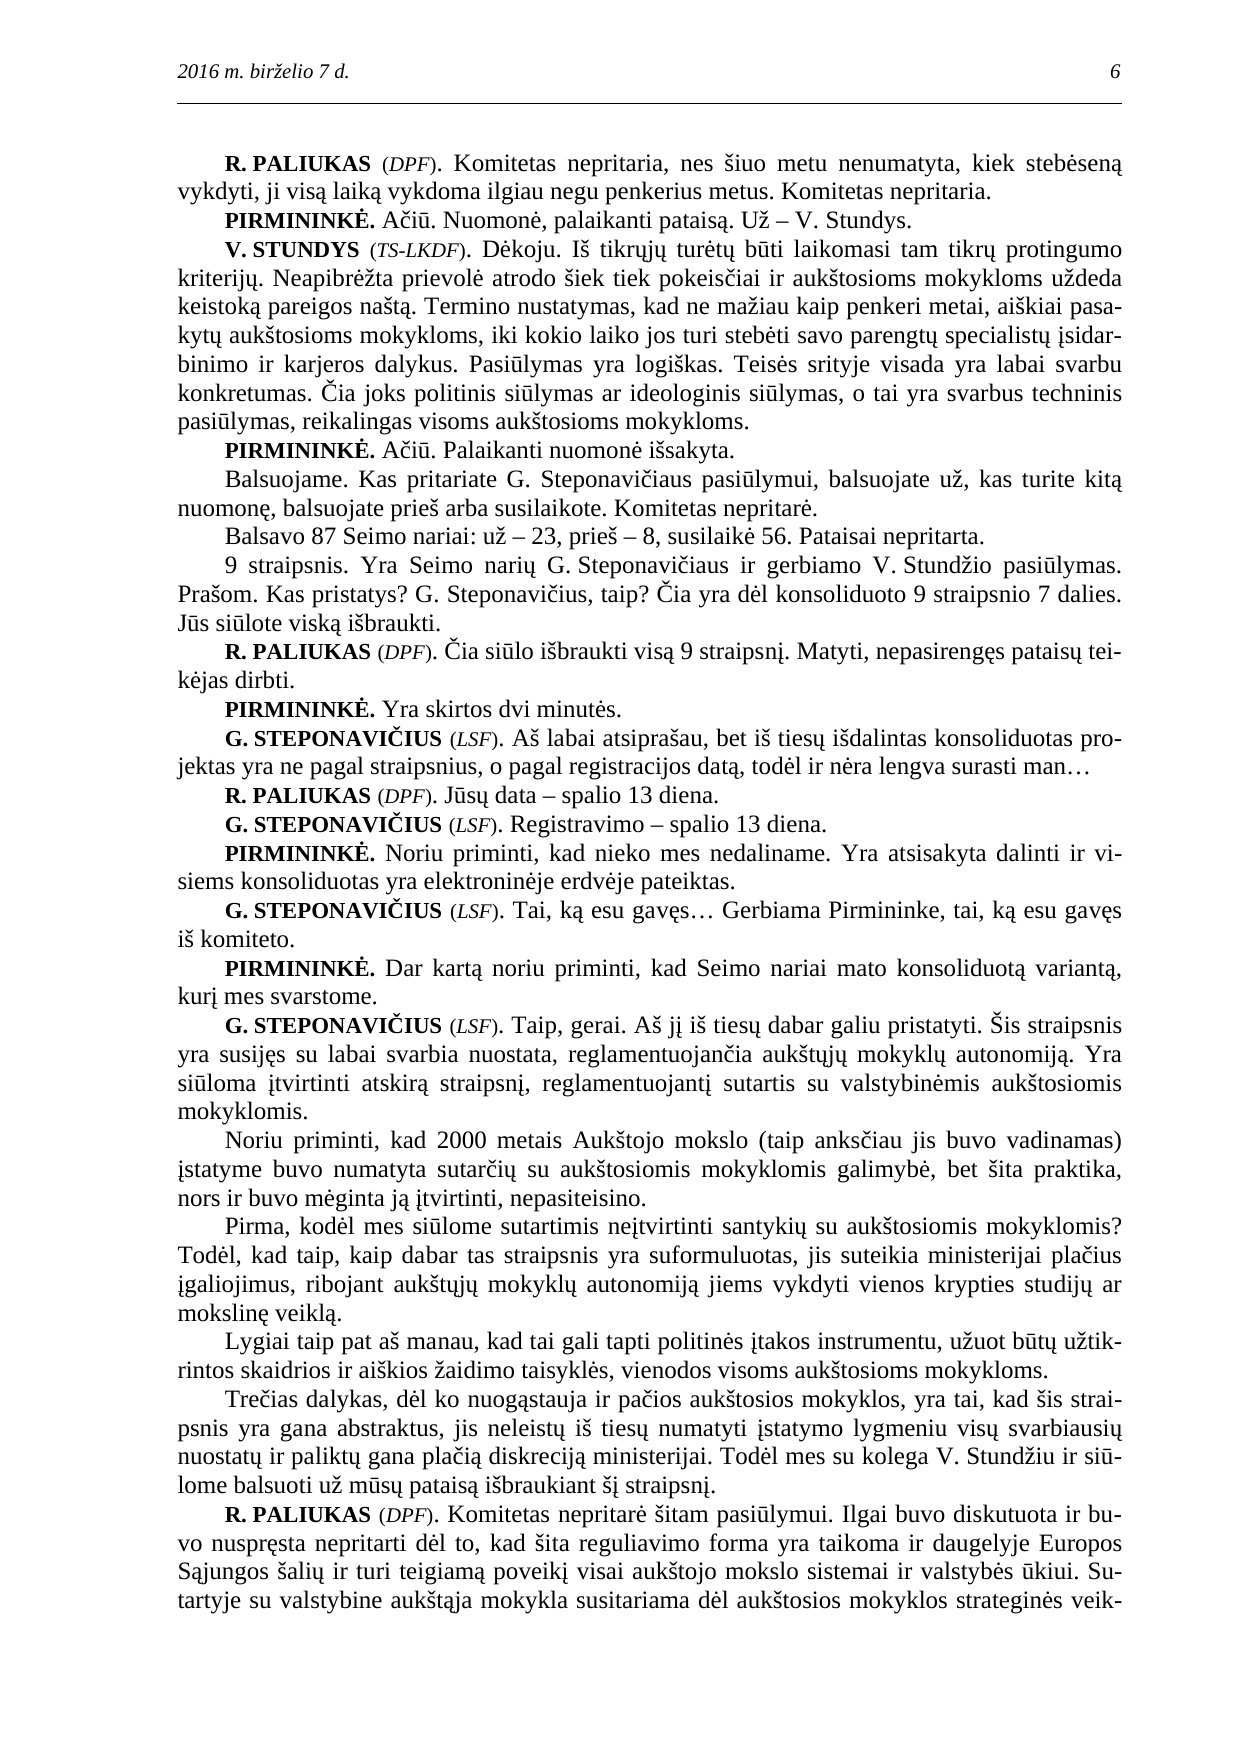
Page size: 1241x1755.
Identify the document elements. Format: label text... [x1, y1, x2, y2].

text Bal­sa­vo 87 Sei­mo na­riai: už – 23, prieš – 8, su­si­lai­kė 56. Pa­tai­sai ne­pri­tar­ta. [177, 521, 1122, 550]
text 9 straips­nis. Yra Sei­mo na­rių G. Ste­po­na­vi­čiaus ir ger­bia­mo V. Stun­džio pa­siū­ly­mas. Pra­šom. Kas pri­sta­tys? G. Ste­po­na­vi­čius, taip? Čia yra dėl kon­so­li­duo­to 9 straips­nio 7 da­lies. Jūs siū­lo­te vis­ką iš­brauk­ti. [177, 550, 1122, 636]
text Ly­giai taip pat aš ma­nau, kad tai ga­li tap­ti po­li­ti­nės įta­kos in­stru­men­tu, užuot bū­tų už­tik­rin­tos skaid­rios ir aiš­kios žai­di­mo tai­syk­lės, vie­no­dos vi­soms aukš­to­sioms mo­kyk­loms. [177, 1326, 1122, 1384]
text Tre­čias da­ly­kas, dėl ko nuo­gąs­tau­ja ir pa­čios aukš­to­sios mo­kyk­los, yra tai, kad šis strai­ps­nis yra ga­na abst­rak­tus, jis ne­leis­tų iš tie­sų nu­ma­ty­ti įsta­ty­mo lyg­me­niu vi­sų svar­biau­sių nuo­sta­tų ir pa­lik­tų ga­na pla­čią dis­kre­ci­ją mi­nis­te­ri­jai. To­dėl mes su ko­le­ga V. Stun­džiu ir siū­lo­me bal­suo­ti už mū­sų pa­tai­są iš­brau­kiant šį straips­nį. [177, 1384, 1122, 1499]
text G. STEPONAVIČIUS (LSF). Re­gist­ra­vi­mo – spa­lio 13 die­na. [177, 809, 1122, 838]
text Pir­ma, ko­dėl mes siū­lo­me su­tar­ti­mis ne­įtvir­tin­ti san­ty­kių su aukš­to­sio­mis mo­kyk­lo­mis? To­dėl, kad taip, kaip da­bar tas straips­nis yra su­for­mu­luo­tas, jis su­tei­kia mi­nis­te­ri­jai pla­čius įga­lio­ji­mus, ri­bo­jant aukš­tų­jų mo­kyk­lų au­to­no­mi­ją jiems vyk­dy­ti vie­nos kryp­ties stu­di­jų ar moks­li­nę veik­lą. [177, 1211, 1122, 1326]
text PIRMININKĖ. Ačiū. Nuo­mo­nė, pa­lai­kan­ti pa­tai­są. Už – V. Stun­dys. [177, 205, 1122, 234]
text R. PALIUKAS (DPF). Jū­sų da­ta – spa­lio 13 die­na. [177, 780, 1122, 809]
text PIRMININKĖ. Yra skir­tos dvi mi­nu­tės. [177, 694, 1122, 723]
text G. STEPONAVIČIUS (LSF). Aš la­bai at­si­pra­šau, bet iš tie­sų iš­da­lin­tas kon­so­li­duo­tas pro­jek­tas yra ne pa­gal straips­nius, o pa­gal re­gist­ra­ci­jos da­tą, to­dėl ir nė­ra leng­va su­ras­ti man… [177, 723, 1122, 780]
text V. STUNDYS (TS-LKDF). Dė­ko­ju. Iš tik­rų­jų tu­rė­tų bū­ti lai­ko­ma­si tam tik­rų pro­tin­gu­mo kri­te­ri­jų. Ne­apib­rėž­ta prie­vo­lė at­ro­do šiek tiek po­keis­čiai ir aukš­to­sioms mo­kyk­loms už­de­da keis­to­ką pa­rei­gos naš­tą. Ter­mi­no nu­sta­ty­mas, kad ne ma­žiau kaip pen­ke­ri me­tai, aiš­kiai pa­sa­ky­tų aukš­to­sioms mo­kyk­loms, iki ko­kio lai­ko jos tu­ri ste­bė­ti sa­vo pa­reng­tų spe­cia­lis­tų įsi­dar­bi­ni­mo ir kar­je­ros da­ly­kus. Pa­siū­ly­mas yra lo­giš­kas. Tei­sės sri­ty­je vi­sa­da yra la­bai svar­bu kon­kre­tu­mas. Čia joks po­li­ti­nis siū­ly­mas ar ide­o­lo­gi­nis siū­ly­mas, o tai yra svar­bus tech­ni­nis pa­siū­ly­mas, rei­ka­lin­gas vi­soms aukš­to­sioms mo­kyk­loms. [177, 234, 1122, 435]
text PIRMININKĖ. No­riu pri­min­ti, kad nie­ko mes ne­da­li­na­me. Yra at­si­sa­ky­ta da­lin­ti ir vi­siems kon­so­li­duo­tas yra elek­tro­ni­nė­je erd­vė­je pa­teik­tas. [177, 838, 1122, 895]
text G. STEPONAVIČIUS (LSF). Tai, ką esu ga­vęs… Ger­bia­ma Pir­mi­nin­ke, tai, ką esu ga­vęs iš ko­mi­te­to. [177, 895, 1122, 953]
text G. STEPONAVIČIUS (LSF). Taip, ge­rai. Aš jį iš tie­sų da­bar ga­liu pri­sta­ty­ti. Šis straips­nis yra su­si­jęs su la­bai svar­bia nuo­sta­ta, reg­la­men­tuo­jan­čia aukš­tų­jų mo­kyk­lų au­to­no­mi­ją. Yra siū­lo­ma įtvir­tin­ti at­ski­rą straips­nį, reg­la­men­tuo­jan­tį su­tar­tis su vals­ty­bi­nė­mis aukš­to­sio­mis mo­kyk­lo­mis. [177, 1010, 1122, 1125]
text Bal­suo­ja­me. Kas pri­ta­ria­te G. Ste­po­na­vi­čiaus pa­siū­ly­mui, bal­suo­ja­te už, kas tu­ri­te ki­tą nuo­mo­nę, bal­suo­ja­te prieš ar­ba su­si­lai­ko­te. Ko­mi­te­tas ne­pri­ta­rė. [177, 464, 1122, 521]
text PIRMININKĖ. Dar kar­tą no­riu pri­min­ti, kad Sei­mo na­riai ma­to kon­so­li­duo­tą va­rian­tą, ku­rį mes svars­to­me. [177, 953, 1122, 1010]
text R. PALIUKAS (DPF). Ko­mi­te­tas ne­pri­ta­rė ši­tam pa­siū­ly­mui. Il­gai bu­vo dis­ku­tuo­ta ir bu­vo nu­spręs­ta ne­pri­tar­ti dėl to, kad ši­ta re­gu­lia­vi­mo for­ma yra tai­ko­ma ir dau­ge­ly­je Eu­ro­pos Są­jun­gos ša­lių ir tu­ri tei­gia­mą po­vei­kį vi­sai aukš­to­jo moks­lo sis­te­mai ir vals­ty­bės ūkiui. Su­tar­ty­je su vals­ty­bi­ne aukš­tą­ja mo­kyk­la su­si­ta­ria­ma dėl aukš­to­sios mo­kyk­los stra­te­gi­nės veik­ [177, 1499, 1122, 1614]
text R. PALIUKAS (DPF). Čia siū­lo iš­brauk­ti vi­są 9 straips­nį. Ma­ty­ti, ne­pa­si­ren­gęs pa­tai­sų tei­kė­jas dirb­ti. [177, 636, 1122, 694]
text No­riu pri­min­ti, kad 2000 me­tais Aukš­to­jo moks­lo (taip anks­čiau jis bu­vo va­di­na­mas) įsta­ty­me bu­vo nu­ma­ty­ta su­tar­čių su aukš­to­sio­mis mo­kyk­lo­mis ga­li­my­bė, bet ši­ta prak­ti­ka, nors ir bu­vo mė­gin­ta ją įtvir­tin­ti, ne­pa­si­tei­si­no. [177, 1125, 1122, 1211]
text R. PALIUKAS (DPF). Ko­mi­te­tas ne­pri­ta­ria, nes šiuo me­tu ne­nu­ma­ty­ta, kiek ste­bė­se­ną vyk­dy­ti, ji vi­są lai­ką vyk­do­ma il­giau ne­gu pen­ke­rius me­tus. Ko­mi­te­tas ne­pri­ta­ria. [177, 148, 1122, 205]
text PIRMININKĖ. Ačiū. Pa­lai­kan­ti nuo­mo­nė iš­sa­ky­ta. [177, 435, 1122, 464]
